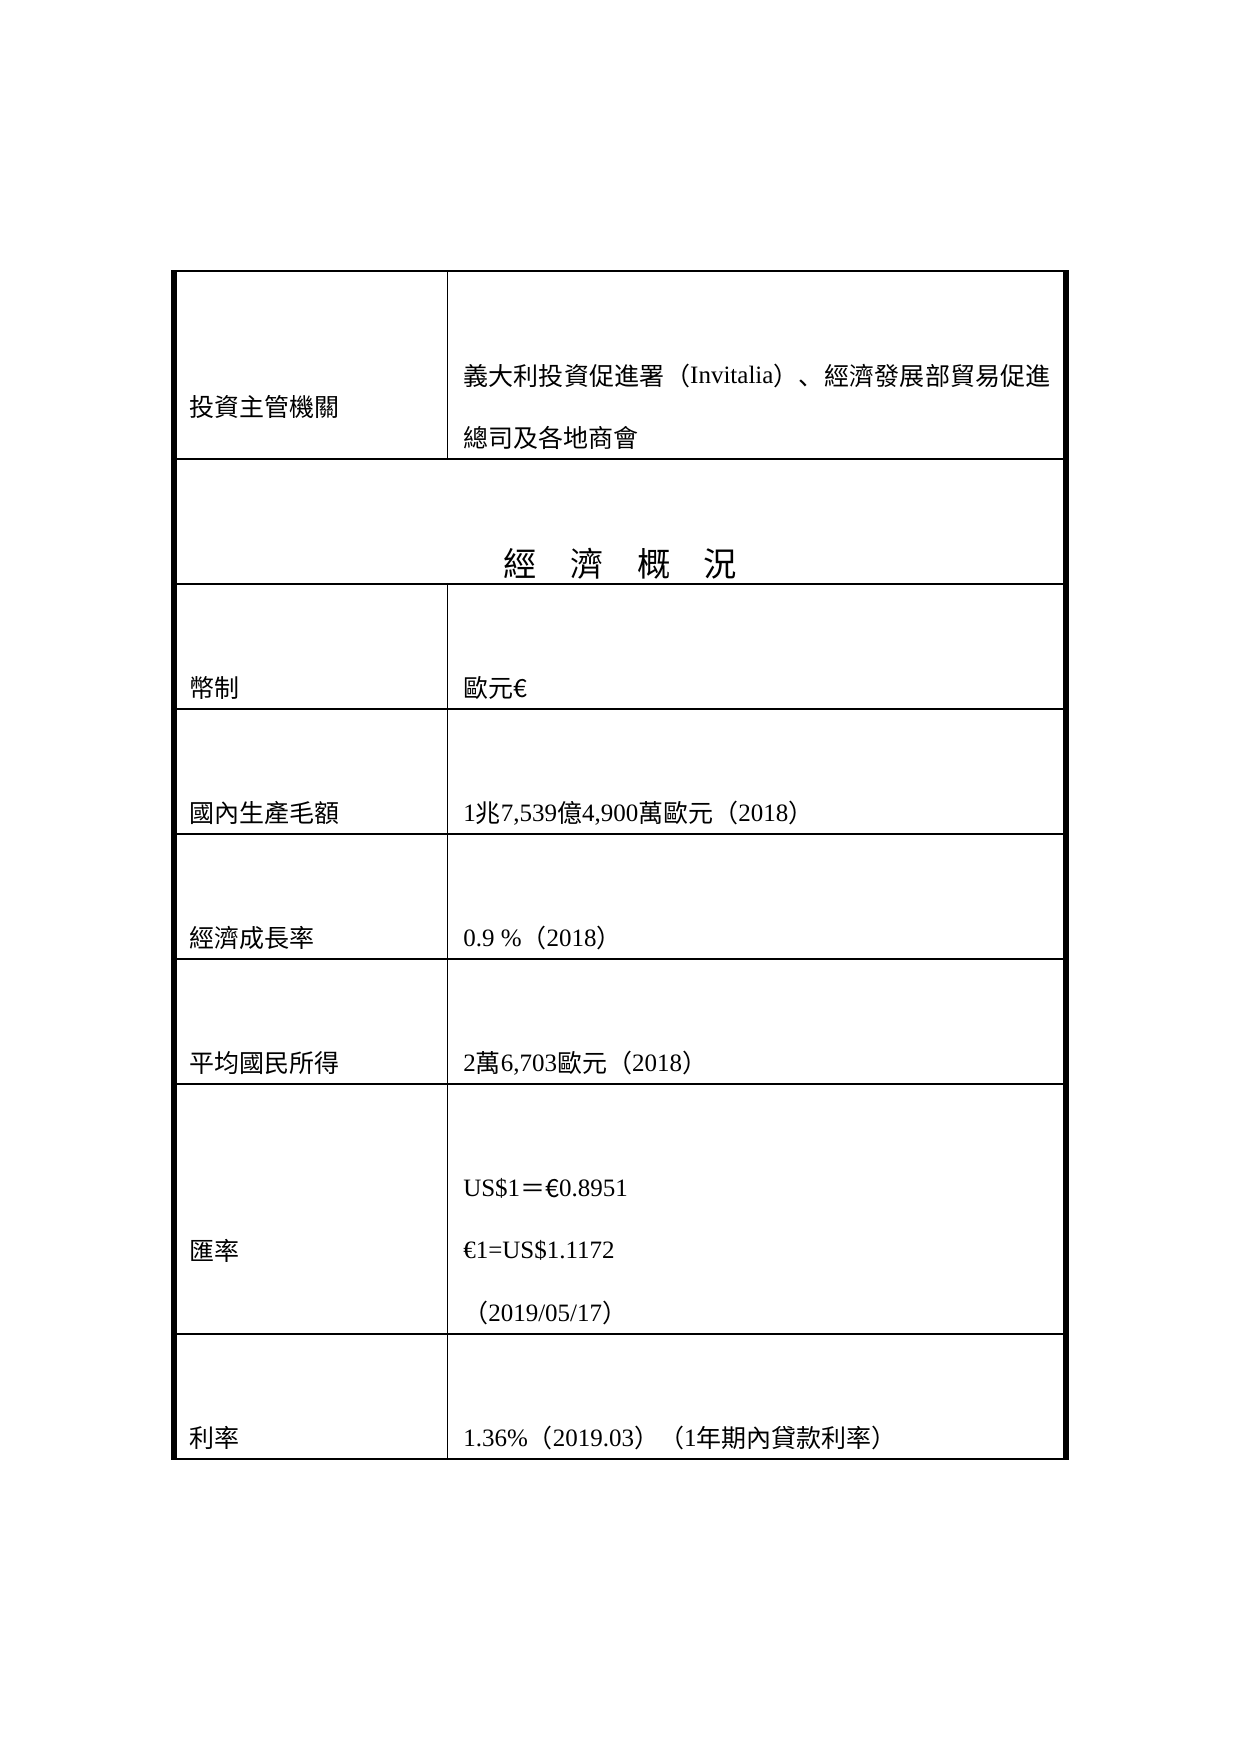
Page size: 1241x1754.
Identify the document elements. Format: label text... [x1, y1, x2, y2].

table_cell 歐元€ [448, 585, 1063, 708]
table_cell 1.36%（2019.03）（1年期內貸款利率） [448, 1335, 1063, 1458]
table_cell 1兆7,539億4,900萬歐元（2018） [448, 710, 1063, 833]
table_cell US$1＝€0.8951 €1=US$1.1172 （2019/05/17） [448, 1085, 1063, 1333]
table_cell 經濟成長率 [177, 835, 447, 958]
table_cell 投資主管機關 [177, 272, 447, 458]
table_cell 2萬6,703歐元（2018） [448, 960, 1063, 1083]
table_cell 國內生產毛額 [177, 710, 447, 833]
table_cell 義大利投資促進署（Invitalia）、經濟發展部貿易促進總司及各地商會 [448, 272, 1063, 458]
table_cell 經 濟 概 況 [177, 460, 1063, 583]
table_cell 平均國民所得 [177, 960, 447, 1083]
table_cell 幣制 [177, 585, 447, 708]
table_cell 利率 [177, 1335, 447, 1458]
table_cell 0.9 %（2018） [448, 835, 1063, 958]
table_cell 匯率 [177, 1085, 447, 1333]
